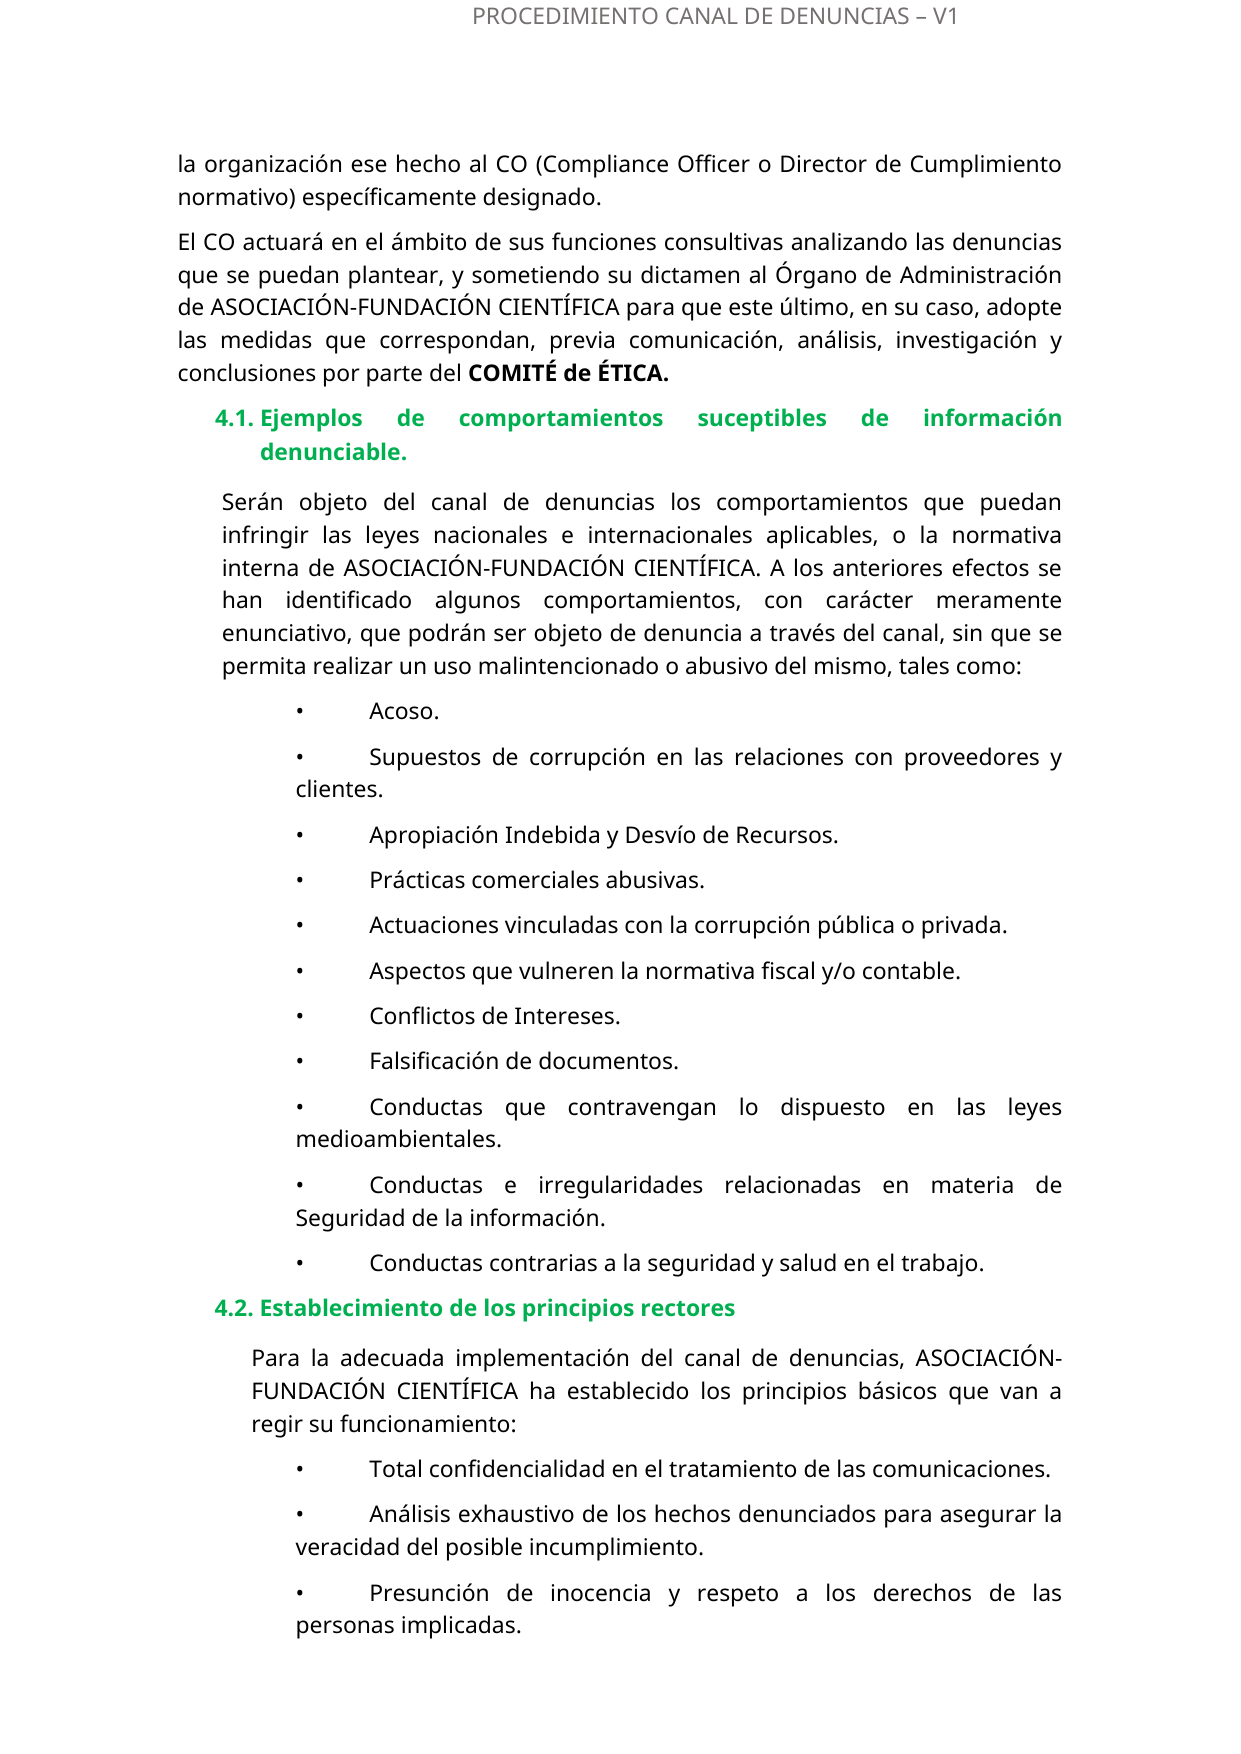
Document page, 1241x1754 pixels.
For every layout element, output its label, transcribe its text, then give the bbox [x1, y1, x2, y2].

list Apropiación Indebida y Desvío de Recursos. [295, 819, 1063, 850]
list Serán objeto del canal de denuncias los comportamientos que puedan infringir las leyes nacionales e internacionales aplicables, o la normativa interna de ASOCIACIÓN-FUNDACIÓN CIENTÍFICA. A los anteriores efectos se han identificado algunos comportamientos, con carácter meramente enunciativo, que podrán ser objeto de denuncia a través del canal, sin que se permita realizar un uso malintencionado o abusivo del mismo, tales como: [222, 486, 1063, 681]
list Supuestos de corrupción en las relaciones con proveedores y clientes. [295, 741, 1063, 804]
list Conductas contrarias a la seguridad y salud en el trabajo. [295, 1247, 1063, 1278]
list Prácticas comerciales abusivas. [295, 864, 1063, 895]
text Para la adecuada implementación del canal de denuncias, ASOCIACIÓN-FUNDACIÓN CIENTÍFICA ha establecido los principios básicos que van a regir su funcionamiento: [251, 1342, 1063, 1439]
subtitle Ejemplos de comportamientos suceptibles de información denunciable. [215, 402, 1063, 467]
list Conductas que contravengan lo dispuesto en las leyes medioambientales. [295, 1091, 1063, 1154]
list Actuaciones vinculadas con la corrupción pública o privada. [295, 909, 1063, 941]
list Aspectos que vulneren la normativa fiscal y/o contable. [295, 954, 1063, 986]
text la organización ese hecho al CO (Compliance Officer o Director de Cumplimiento normativo) específicamente designado. [177, 148, 1063, 212]
list Análisis exhaustivo de los hechos denunciados para asegurar la veracidad del posible incumplimiento. [295, 1498, 1063, 1562]
list Total confidencialidad en el tratamiento de las comunicaciones. [295, 1453, 1063, 1484]
list Conflictos de Intereses. [295, 1000, 1063, 1031]
list Presunción de inocencia y respeto a los derechos de las personas implicadas. [295, 1577, 1063, 1641]
list Acoso. [295, 695, 1063, 726]
text El CO actuará en el ámbito de sus funciones consultivas analizando las denuncias que se puedan plantear, y sometiendo su dictamen al Órgano de Administración de ASOCIACIÓN-FUNDACIÓN CIENTÍFICA para que este último, en su caso, adopte las medidas que correspondan, previa comunicación, análisis, investigación y conclusiones por parte del COMITÉ de ÉTICA. [177, 226, 1063, 388]
list Conductas e irregularidades relacionadas en materia de Seguridad de la información. [295, 1169, 1063, 1233]
list Falsificación de documentos. [295, 1045, 1063, 1076]
subtitle Establecimiento de los principios rectores [214, 1292, 1063, 1323]
